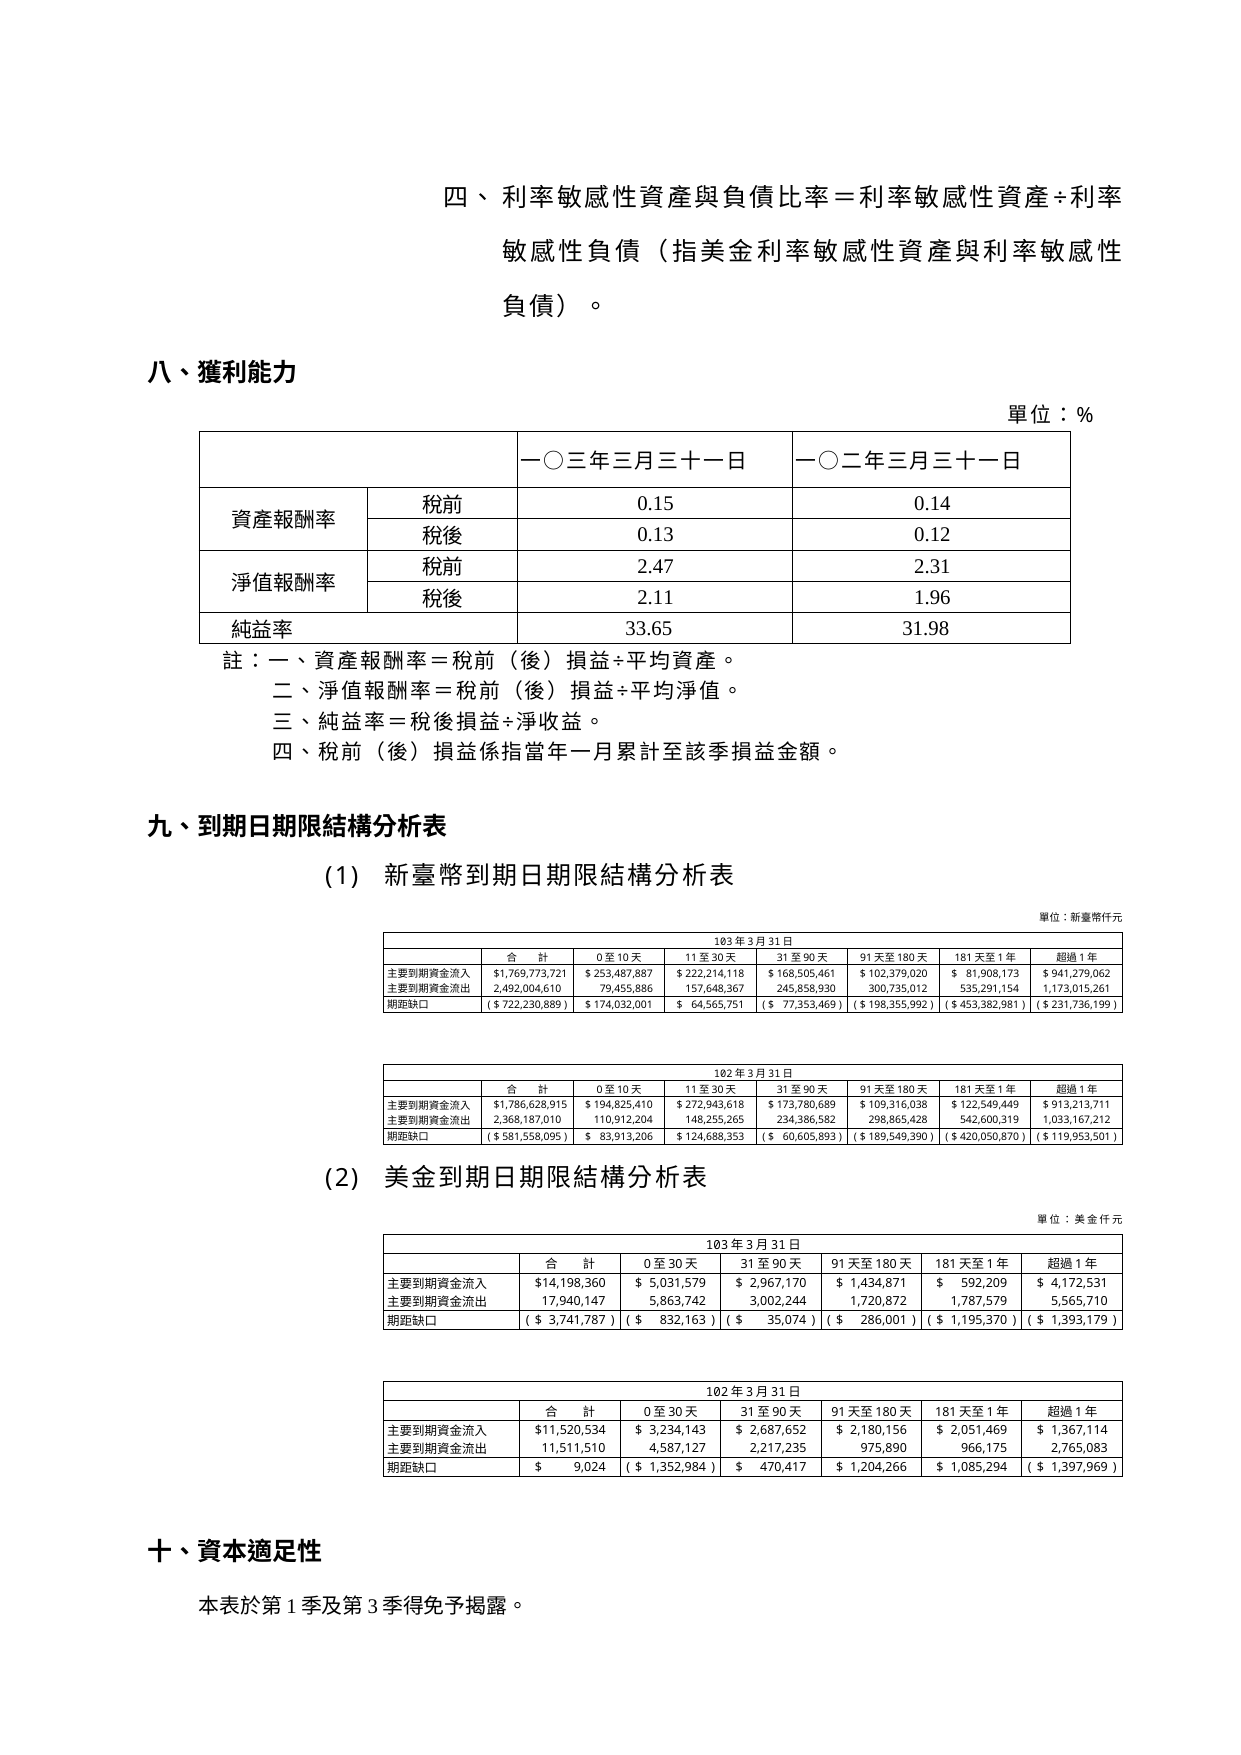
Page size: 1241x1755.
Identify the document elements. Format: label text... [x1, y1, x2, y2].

table_cell ( $ 832,163 ) [621, 1311, 720, 1329]
table_cell ( $ 77,353,469 ) [757, 997, 847, 1012]
table_cell $ 1,085,294 [922, 1458, 1021, 1476]
table_cell 主要到期資金流出 [384, 1292, 519, 1310]
table_cell $ 222,214,118 [665, 965, 756, 981]
text (2) 美金到期日期限結構分析表 [325, 1157, 1122, 1193]
table_cell 2,217,235 [721, 1439, 821, 1457]
table_cell 966,175 [922, 1439, 1021, 1457]
table_cell 11至30天 [665, 1081, 756, 1096]
table_cell 合 計 [520, 1401, 620, 1420]
text 單位：美金仟元 [369, 1211, 1122, 1227]
table_cell 245,858,930 [757, 981, 847, 996]
table_cell 4,587,127 [621, 1439, 720, 1457]
table_cell 稅前 [368, 488, 517, 518]
table_cell 1,720,872 [822, 1292, 921, 1310]
table_cell $ 122,549,449 [940, 1097, 1030, 1112]
table_cell ( $ 453,382,981 ) [940, 997, 1030, 1012]
table_cell $ 1,786,628,915 [482, 1097, 573, 1112]
table_cell 主要到期資金流入 [384, 965, 481, 981]
table_cell $ 272,943,618 [665, 1097, 756, 1112]
text 單位：% [148, 389, 1093, 431]
table_header 102年3月31日 [384, 1065, 1122, 1080]
table_cell 純益率 [200, 613, 517, 643]
table_cell 1.96 [793, 582, 1070, 612]
table_cell $ 194,825,410 [574, 1097, 664, 1112]
table_cell 超過1年 [1022, 1254, 1122, 1273]
table_cell 234,386,582 [757, 1112, 847, 1127]
table_cell 淨值報酬率 [200, 551, 367, 612]
table_cell 1,033,167,212 [1031, 1112, 1122, 1127]
table_cell 0至30天 [621, 1401, 720, 1420]
table_cell 91天至180天 [822, 1254, 921, 1273]
table_cell 91天至180天 [822, 1401, 921, 1420]
text 八、獲利能力 [148, 353, 1138, 389]
table_cell 11,511,510 [520, 1439, 620, 1457]
table_header 103年3月31日 [384, 1235, 1122, 1253]
table_header [200, 432, 517, 487]
table_cell $ 124,688,353 [665, 1129, 756, 1143]
table_cell ( $ 198,355,992 ) [848, 997, 939, 1012]
table_cell 298,865,428 [848, 1112, 939, 1127]
table_cell $ 1,434,871 [822, 1274, 921, 1292]
table_cell $ 253,487,887 [574, 965, 664, 981]
table_cell 期距缺口 [384, 1458, 519, 1476]
text 二、淨值報酬率＝稅前（後）損益÷平均淨值。 [260, 674, 1122, 705]
table_cell $ 941,279,062 [1031, 965, 1122, 981]
table_cell 稅後 [368, 582, 517, 612]
table_cell 期距缺口 [384, 1311, 519, 1329]
table_cell ( $ 286,001 ) [822, 1311, 921, 1329]
table_cell ( $ 581,558,095 ) [482, 1129, 573, 1143]
table_cell ( $ 35,074 ) [721, 1311, 821, 1329]
table_cell 31至90天 [721, 1254, 821, 1273]
table_cell 超過1年 [1022, 1401, 1122, 1420]
table_cell 2.47 [518, 551, 792, 581]
table_cell ( $ 1,393,179 ) [1022, 1311, 1122, 1329]
table_cell 合 計 [482, 1081, 573, 1096]
table_cell 17,940,147 [520, 1292, 620, 1310]
table_cell ( $ 60,605,893 ) [757, 1129, 847, 1143]
table_cell 975,890 [822, 1439, 921, 1457]
table_cell 300,735,012 [848, 981, 939, 996]
table_cell $ 592,209 [922, 1274, 1021, 1292]
table_cell 11至30天 [665, 949, 756, 964]
table_cell 0至10天 [574, 949, 664, 964]
table_cell $ 3,234,143 [621, 1421, 720, 1439]
table_cell 181天至1年 [922, 1254, 1021, 1273]
table_cell 535,291,154 [940, 981, 1030, 996]
text 單位：新臺幣仟元 [369, 909, 1122, 924]
table_cell $ 14,198,360 [520, 1274, 620, 1292]
table_cell 0至30天 [621, 1254, 720, 1273]
table_cell 期距缺口 [384, 1129, 481, 1143]
table_cell 2,368,187,010 [482, 1112, 573, 1127]
table_cell [384, 1081, 481, 1096]
text 註：一、資產報酬率＝稅前（後）損益÷平均資產。 [223, 644, 1122, 674]
table_cell 稅前 [368, 551, 517, 581]
table_cell ( $ 1,195,370 ) [922, 1311, 1021, 1329]
table_cell 181天至1年 [940, 1081, 1030, 1096]
table_cell 超過1年 [1031, 1081, 1122, 1096]
table_cell $ 913,213,711 [1031, 1097, 1122, 1112]
table_cell ( $ 231,736,199 ) [1031, 997, 1122, 1012]
table_cell $ 83,913,206 [574, 1129, 664, 1143]
table_cell $ 102,379,020 [848, 965, 939, 981]
table_cell 0至10天 [574, 1081, 664, 1096]
table_cell 稅後 [368, 519, 517, 549]
table_cell ( $ 3,741,787 ) [520, 1311, 620, 1329]
table_cell $ 9,024 [520, 1458, 620, 1476]
table_header 102年3月31日 [384, 1382, 1122, 1400]
table_cell 91天至180天 [848, 1081, 939, 1096]
table_cell 33.65 [518, 613, 792, 643]
table_cell 181天至1年 [940, 949, 1030, 964]
table_cell 主要到期資金流入 [384, 1097, 481, 1112]
table_cell 主要到期資金流入 [384, 1274, 519, 1292]
table_cell $ 1,769,773,721 [482, 965, 573, 981]
table_cell 5,565,710 [1022, 1292, 1122, 1310]
table_cell 0.12 [793, 519, 1070, 549]
table_cell $ 2,180,156 [822, 1421, 921, 1439]
table_cell 0.13 [518, 519, 792, 549]
table_cell 31至90天 [721, 1401, 821, 1420]
table_cell 2.31 [793, 551, 1070, 581]
table_cell 主要到期資金流入 [384, 1421, 519, 1439]
table_cell 期距缺口 [384, 997, 481, 1012]
table_cell $ 1,367,114 [1022, 1421, 1122, 1439]
table_cell 5,863,742 [621, 1292, 720, 1310]
table_cell 110,912,204 [574, 1112, 664, 1127]
table_cell ( $ 722,230,889 ) [482, 997, 573, 1012]
table_cell ( $ 1,397,969 ) [1022, 1458, 1122, 1476]
table_header 103年3月31日 [384, 933, 1122, 948]
table_cell $ 4,172,531 [1022, 1274, 1122, 1292]
table_cell ( $ 420,050,870 ) [940, 1129, 1030, 1143]
table_cell 1,173,015,261 [1031, 981, 1122, 996]
table_cell [384, 1401, 519, 1420]
table_cell $ 173,780,689 [757, 1097, 847, 1112]
text 四、 利率敏感性資產與負債比率＝利率敏感性資產÷利率敏感性負債（指美金利率敏感性資產與利率敏感性負債）。 [443, 177, 1122, 322]
table_cell 79,455,886 [574, 981, 664, 996]
table_cell ( $ 119,953,501 ) [1031, 1129, 1122, 1143]
table_cell 合 計 [520, 1254, 620, 1273]
table_cell $ 174,032,001 [574, 997, 664, 1012]
table_cell 31至90天 [757, 949, 847, 964]
table_cell [384, 1254, 519, 1273]
table_cell 主要到期資金流出 [384, 1439, 519, 1457]
table_cell 3,002,244 [721, 1292, 821, 1310]
table_cell 2.11 [518, 582, 792, 612]
table_cell 31.98 [793, 613, 1070, 643]
table_cell 超過1年 [1031, 949, 1122, 964]
table_cell 148,255,265 [665, 1112, 756, 1127]
table_cell $ 81,908,173 [940, 965, 1030, 981]
table_header 一○三年三月三十一日 [518, 432, 792, 487]
table_cell 0.15 [518, 488, 792, 518]
table_cell 181天至1年 [922, 1401, 1021, 1420]
table_cell $ 11,520,534 [520, 1421, 620, 1439]
text 九、到期日期限結構分析表 [148, 806, 1138, 843]
table_cell ( $ 189,549,390 ) [848, 1129, 939, 1143]
table_cell $ 64,565,751 [665, 997, 756, 1012]
table_cell 31至90天 [757, 1081, 847, 1096]
table_cell $ 5,031,579 [621, 1274, 720, 1292]
table_cell $ 2,967,170 [721, 1274, 821, 1292]
text 本表於第1季及第3季得免予揭露。 [199, 1580, 1119, 1621]
table_cell 91天至180天 [848, 949, 939, 964]
table_cell 資產報酬率 [200, 488, 367, 549]
table_cell $ 2,687,652 [721, 1421, 821, 1439]
table_cell 2,765,083 [1022, 1439, 1122, 1457]
table_cell 合 計 [482, 949, 573, 964]
table_cell 0.14 [793, 488, 1070, 518]
text 十、資本適足性 [148, 1531, 1138, 1567]
table_cell 1,787,579 [922, 1292, 1021, 1310]
table_cell ( $ 1,352,984 ) [621, 1458, 720, 1476]
table_cell 157,648,367 [665, 981, 756, 996]
text 四、稅前（後）損益係指當年一月累計至該季損益金額。 [260, 735, 1122, 765]
table_cell 2,492,004,610 [482, 981, 573, 996]
table_cell 主要到期資金流出 [384, 1112, 481, 1127]
table_cell 主要到期資金流出 [384, 981, 481, 996]
table_cell [384, 949, 481, 964]
table_cell $ 1,204,266 [822, 1458, 921, 1476]
table_cell $ 168,505,461 [757, 965, 847, 981]
text 三、純益率＝稅後損益÷淨收益。 [260, 705, 1122, 735]
table_cell $ 470,417 [721, 1458, 821, 1476]
table_cell 542,600,319 [940, 1112, 1030, 1127]
table_cell $ 2,051,469 [922, 1421, 1021, 1439]
table_cell $ 109,316,038 [848, 1097, 939, 1112]
text (1) 新臺幣到期日期限結構分析表 [325, 855, 1122, 891]
table_header 一○二年三月三十一日 [793, 432, 1070, 487]
